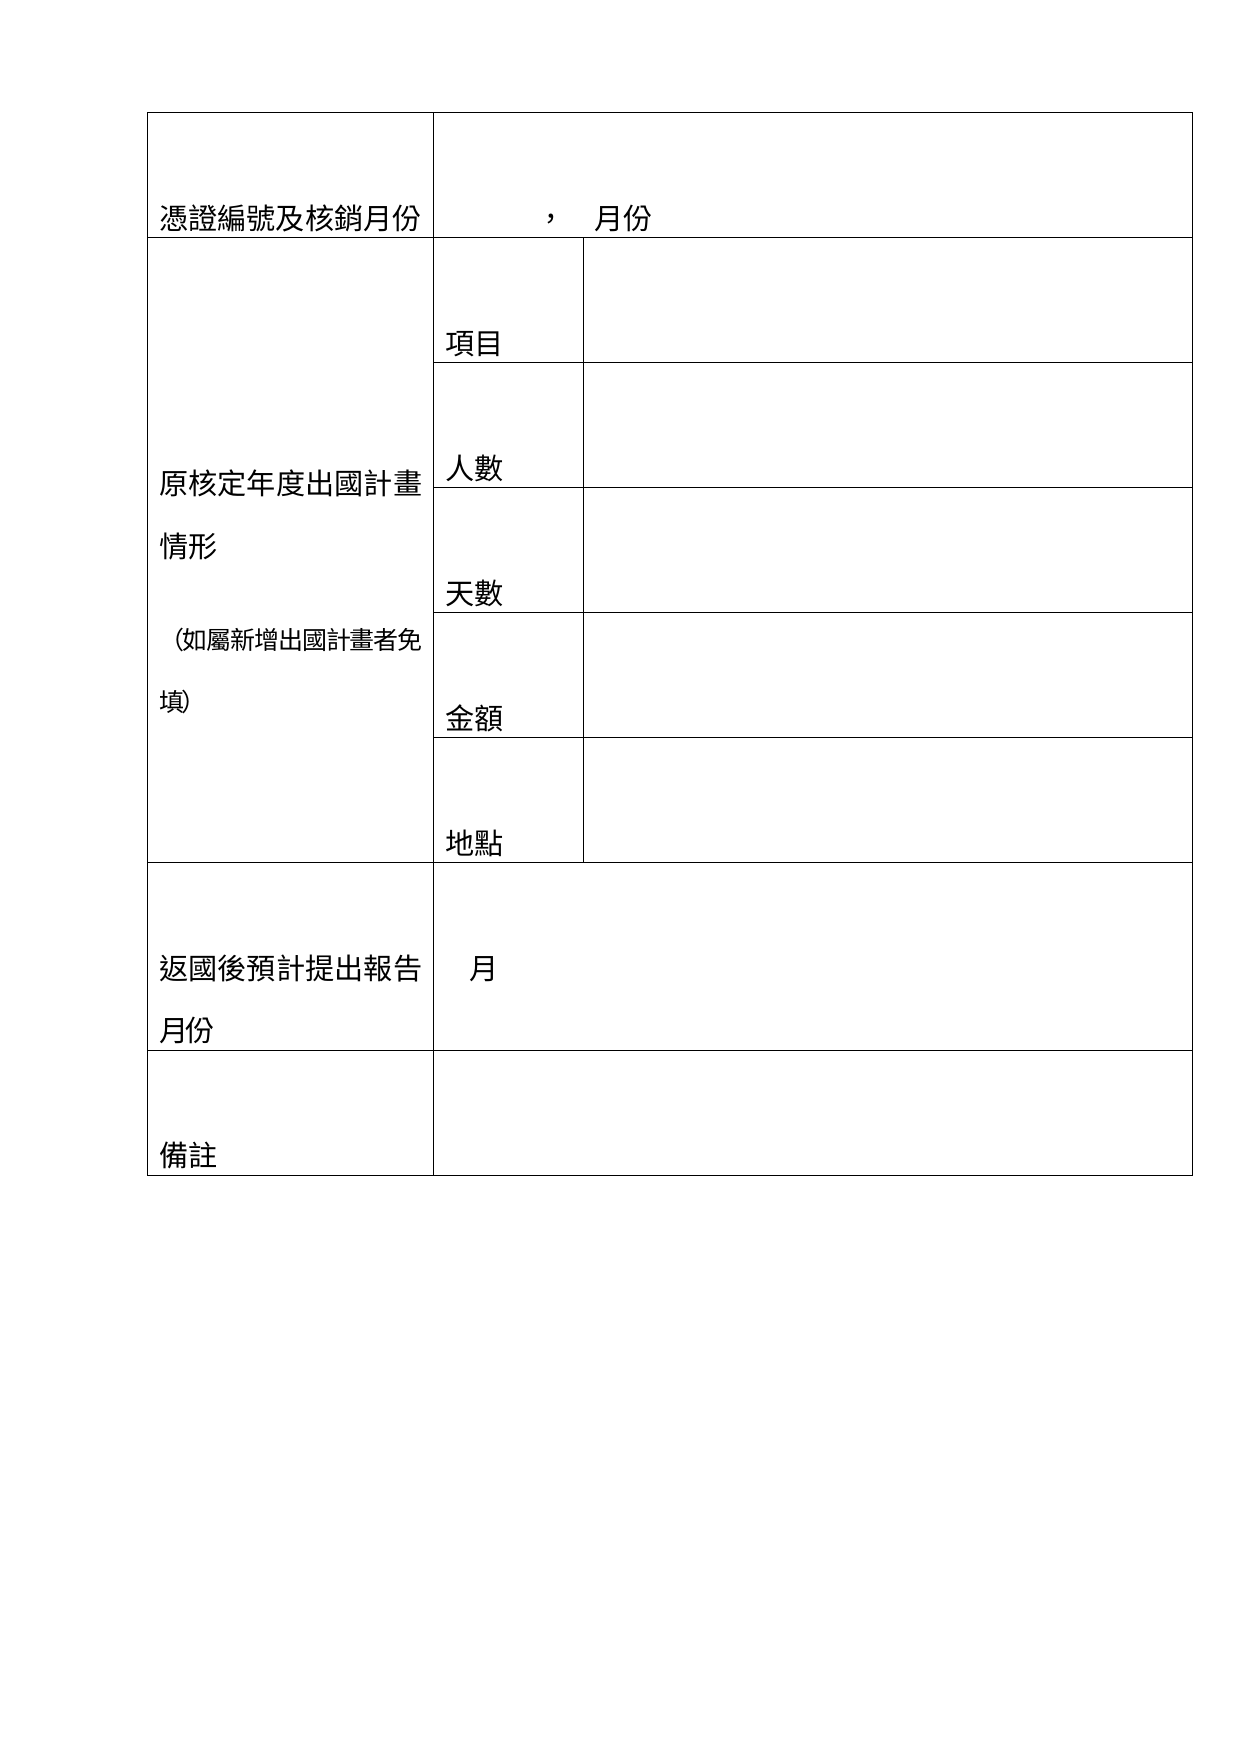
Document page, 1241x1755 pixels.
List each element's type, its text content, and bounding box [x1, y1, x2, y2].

table_cell [584, 363, 1192, 487]
table_cell [434, 1051, 1192, 1175]
table_cell 地點 [434, 738, 583, 862]
table_cell 原核定年度出國計畫情形 （如屬新增出國計畫者免填） [148, 238, 433, 862]
table_cell [584, 488, 1192, 612]
table_cell 憑證編號及核銷月份 [148, 113, 433, 237]
table_cell 項目 [434, 238, 583, 362]
table_cell ， 月份 [434, 113, 1192, 237]
table_cell 天數 [434, 488, 583, 612]
table_cell 金額 [434, 613, 583, 737]
table_cell [584, 738, 1192, 862]
table_cell [584, 238, 1192, 362]
table_cell [584, 613, 1192, 737]
table_cell 月 [434, 863, 1192, 1050]
table_cell 返國後預計提出報告月份 [148, 863, 433, 1050]
table_cell 備註 [148, 1051, 433, 1175]
table_cell 人數 [434, 363, 583, 487]
